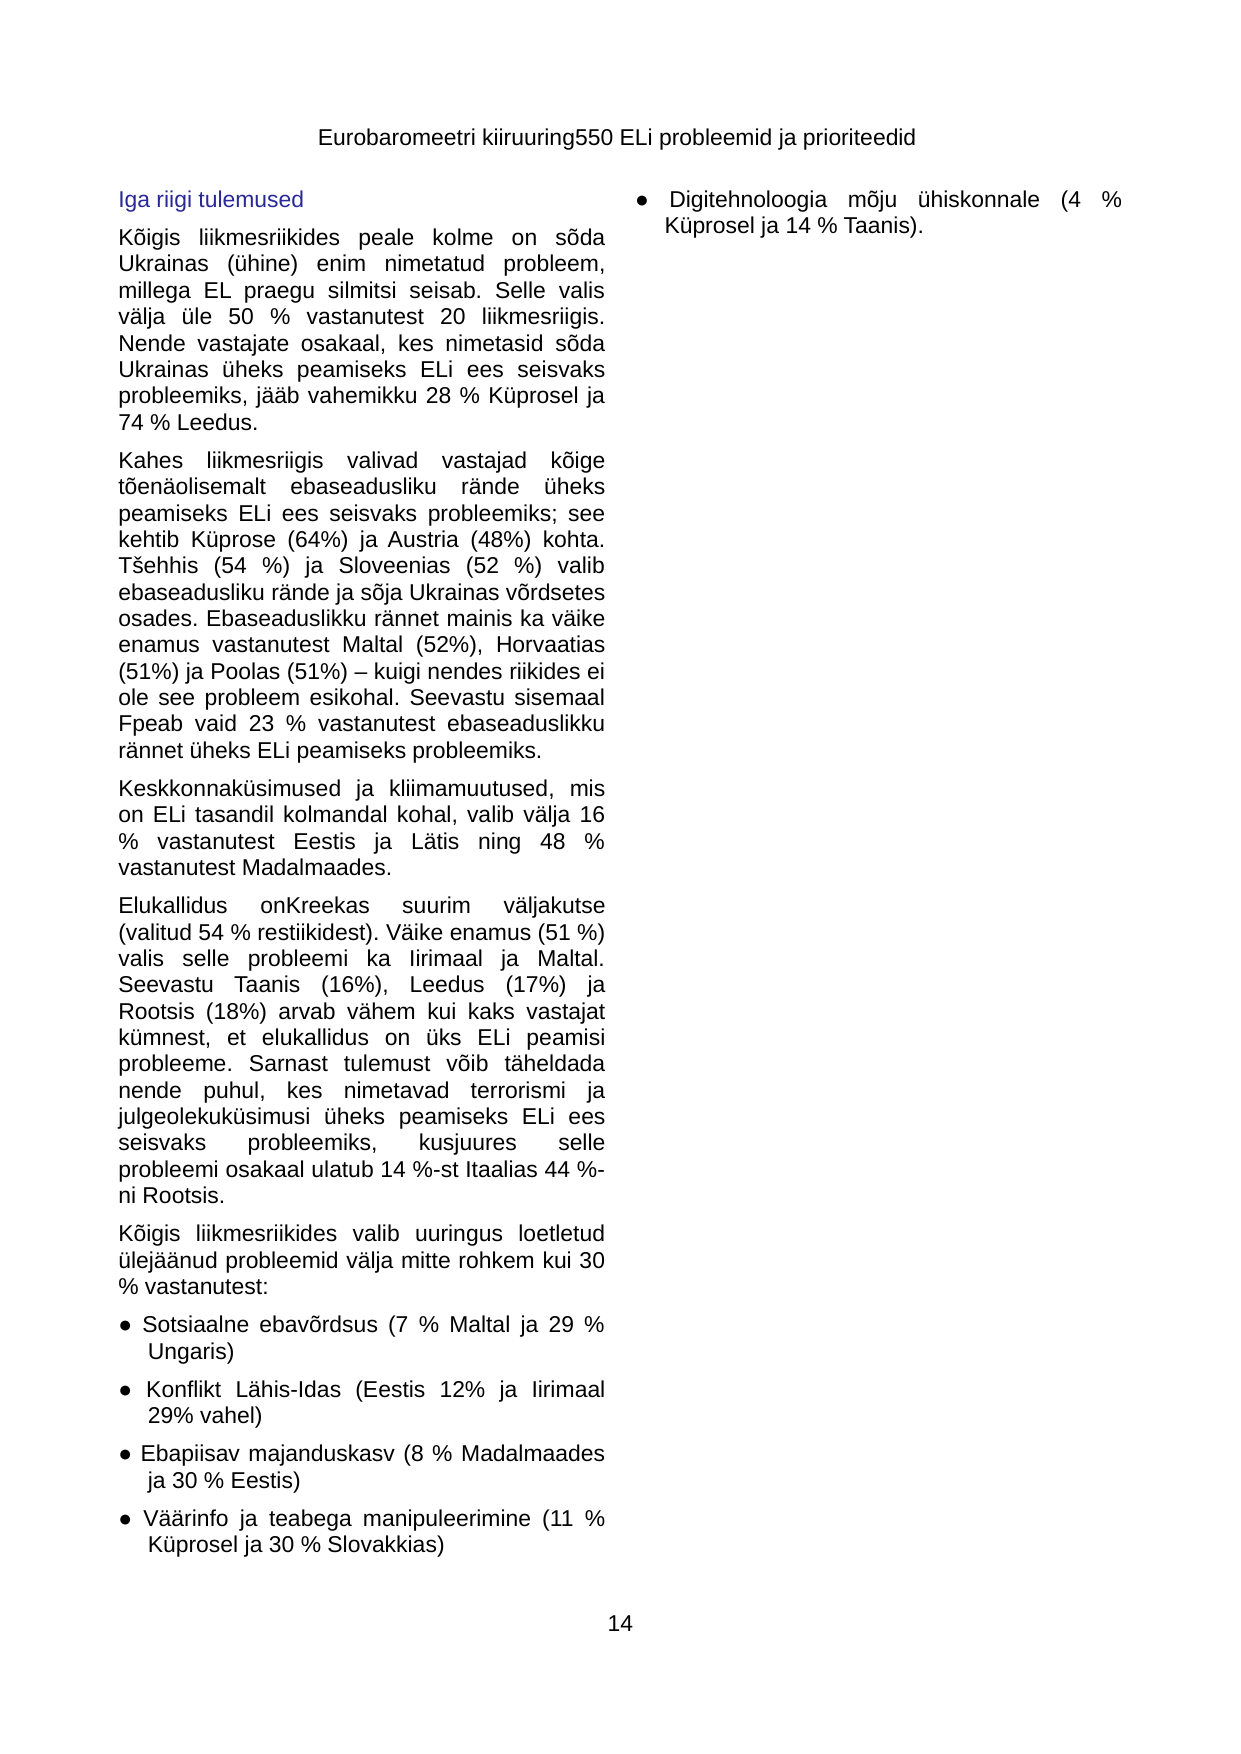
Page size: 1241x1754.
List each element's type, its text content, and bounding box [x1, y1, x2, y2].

text ● Digitehnoloogia mõju ühiskonnale (4 % Küprosel ja 14 % Taanis). [635, 186, 1122, 238]
text Kõigis liikmesriikides valib uuringus loetletud ülejäänud probleemid välja mitte rohkem kui 30 % vastanutest: [118, 1220, 605, 1299]
text Iga riigi tulemused [118, 186, 605, 212]
text ● Konflikt Lähis-Idas (Eestis 12% ja Iirimaal 29% vahel) [118, 1376, 605, 1428]
text ● Ebapiisav majanduskasv (8 % Madalmaades ja 30 % Eestis) [118, 1440, 605, 1493]
text ● Väärinfo ja teabega manipuleerimine (11 % Küprosel ja 30 % Slovakkias) [118, 1505, 605, 1558]
text Elukallidus onKreekas suurim väljakutse (valitud 54 % restiikidest). Väike enamus (51 %) valis selle probleemi ka Iirimaal ja Maltal. Seevastu Taanis (16%), Leedus (17%) ja Rootsis (18%) arvab vähem kui kaks vastajat kümnest, et elukallidus on üks ELi peamisi probleeme. Sarnast tulemust võib täheldada nende puhul, kes nimetavad terrorismi ja julgeolekuküsimusi üheks peamiseks ELi ees seisvaks probleemiks, kusjuures selle probleemi osakaal ulatub 14 %-st Itaalias 44 %-ni Rootsis. [118, 892, 605, 1208]
text Keskkonnaküsimused ja kliimamuutused, mis on ELi tasandil kolmandal kohal, valib välja 16 % vastanutest Eestis ja Lätis ning 48 % vastanutest Madalmaades. [118, 775, 605, 880]
text ● Sotsiaalne ebavõrdsus (7 % Maltal ja 29 % Ungaris) [118, 1311, 605, 1364]
text Kõigis liikmesriikides peale kolme on sõda Ukrainas (ühine) enim nimetatud probleem, millega EL praegu silmitsi seisab. Selle valis välja üle 50 % vastanutest 20 liikmesriigis. Nende vastajate osakaal, kes nimetasid sõda Ukrainas üheks peamiseks ELi ees seisvaks probleemiks, jääb vahemikku 28 % Küprosel ja 74 % Leedus. [118, 224, 605, 435]
text Kahes liikmesriigis valivad vastajad kõige tõenäolisemalt ebaseadusliku rände üheks peamiseks ELi ees seisvaks probleemiks; see kehtib Küprose (64%) ja Austria (48%) kohta. Tšehhis (54 %) ja Sloveenias (52 %) valib ebaseadusliku rände ja sõja Ukrainas võrdsetes osades. Ebaseaduslikku rännet mainis ka väike enamus vastanutest Maltal (52%), Horvaatias (51%) ja Poolas (51%) – kuigi nendes riikides ei ole see probleem esikohal. Seevastu sisemaal Fpeab vaid 23 % vastanutest ebaseaduslikku rännet üheks ELi peamiseks probleemiks. [118, 447, 605, 763]
